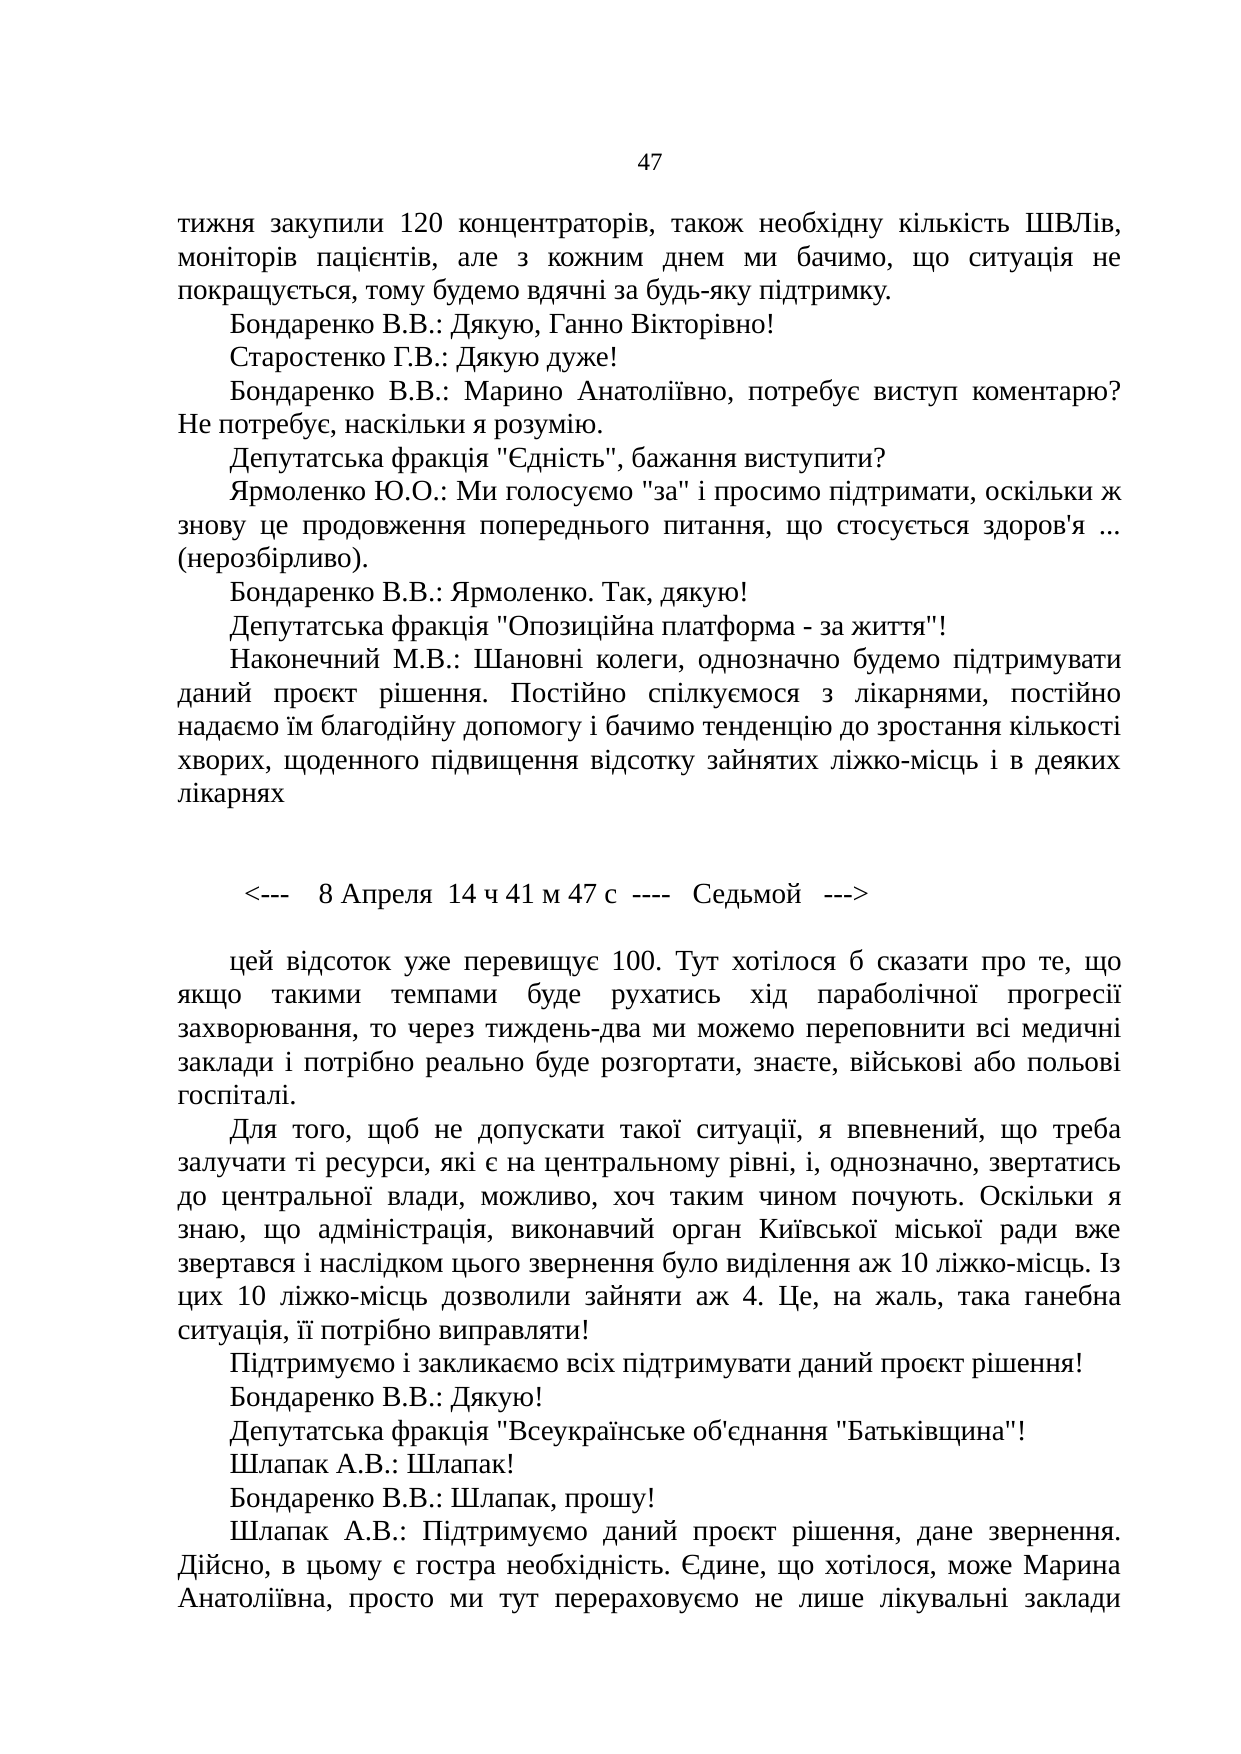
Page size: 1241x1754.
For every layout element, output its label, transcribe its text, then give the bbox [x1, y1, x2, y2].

text Підтримуємо і закликаємо всіх підтримувати даний проєкт рішення! [177, 1346, 1122, 1379]
text Бондаренко В.В.: Шлапак, прошу! [177, 1480, 1122, 1513]
text Старостенко Г.В.: Дякую дуже! [177, 339, 1122, 373]
text Депутатська фракція "Всеукраїнське об'єднання "Батьківщина"! [177, 1413, 1122, 1446]
text Шлапак А.В.: Шлапак! [177, 1446, 1122, 1480]
text Наконечний М.В.: Шановні колеги, однозначно будемо підтримувати даний проєкт рішення. Постійно спілкуємося з лікарнями, постійно надаємо їм благодійну допомогу і бачимо тенденцію до зростання кількості хворих, щоденного підвищення відсотку зайнятих ліжко-місць і в деяких лікарнях [177, 641, 1122, 809]
text <--- 8 Апреля 14 ч 41 м 47 с ---- Седьмой ---> [177, 876, 1122, 909]
text Бондаренко В.В.: Дякую! [177, 1379, 1122, 1413]
text Для того, щоб не допускати такої ситуації, я впевнений, що треба залучати ті ресурси, які є на центральному рівні, і, однозначно, звертатись до центральної влади, можливо, хоч таким чином почують. Оскільки я знаю, що адміністрація, виконавчий орган Київської міської ради вже звертався і наслідком цього звернення було виділення аж 10 ліжко-місць. Із цих 10 ліжко-місць дозволили зайняти аж 4. Це, на жаль, така ганебна ситуація, її потрібно виправляти! [177, 1111, 1122, 1346]
text цей відсоток уже перевищує 100. Тут хотілося б сказати про те, що якщо такими темпами буде рухатись хід параболічної прогресії захворювання, то через тиждень-два ми можемо переповнити всі медичні заклади і потрібно реально буде розгортати, знаєте, військові або польові госпіталі. [177, 943, 1122, 1111]
text тижня закупили 120 концентраторів, також необхідну кількість ШВЛів, моніторів пацієнтів, але з кожним днем ми бачимо, що ситуація не покращується, тому будемо вдячні за будь-яку підтримку. [177, 205, 1122, 306]
text Депутатська фракція "Єдність", бажання виступити? [177, 440, 1122, 473]
text Шлапак А.В.: Підтримуємо даний проєкт рішення, дане звернення. Дійсно, в цьому є гостра необхідність. Єдине, що хотілося, може Марина Анатоліївна, просто ми тут перераховуємо не лише лікувальні заклади [177, 1513, 1122, 1614]
text Депутатська фракція "Опозиційна платформа - за життя"! [177, 608, 1122, 641]
text Бондаренко В.В.: Марино Анатоліївно, потребує виступ коментарю? Не потребує, наскільки я розумію. [177, 373, 1122, 440]
text Бондаренко В.В.: Дякую, Ганно Вікторівно! [177, 306, 1122, 339]
text Ярмоленко Ю.О.: Ми голосуємо "за" і просимо підтримати, оскільки ж знову це продовження попереднього питання, що стосується здоров'я ...(нерозбірливо). [177, 473, 1122, 574]
text Бондаренко В.В.: Ярмоленко. Так, дякую! [177, 574, 1122, 608]
